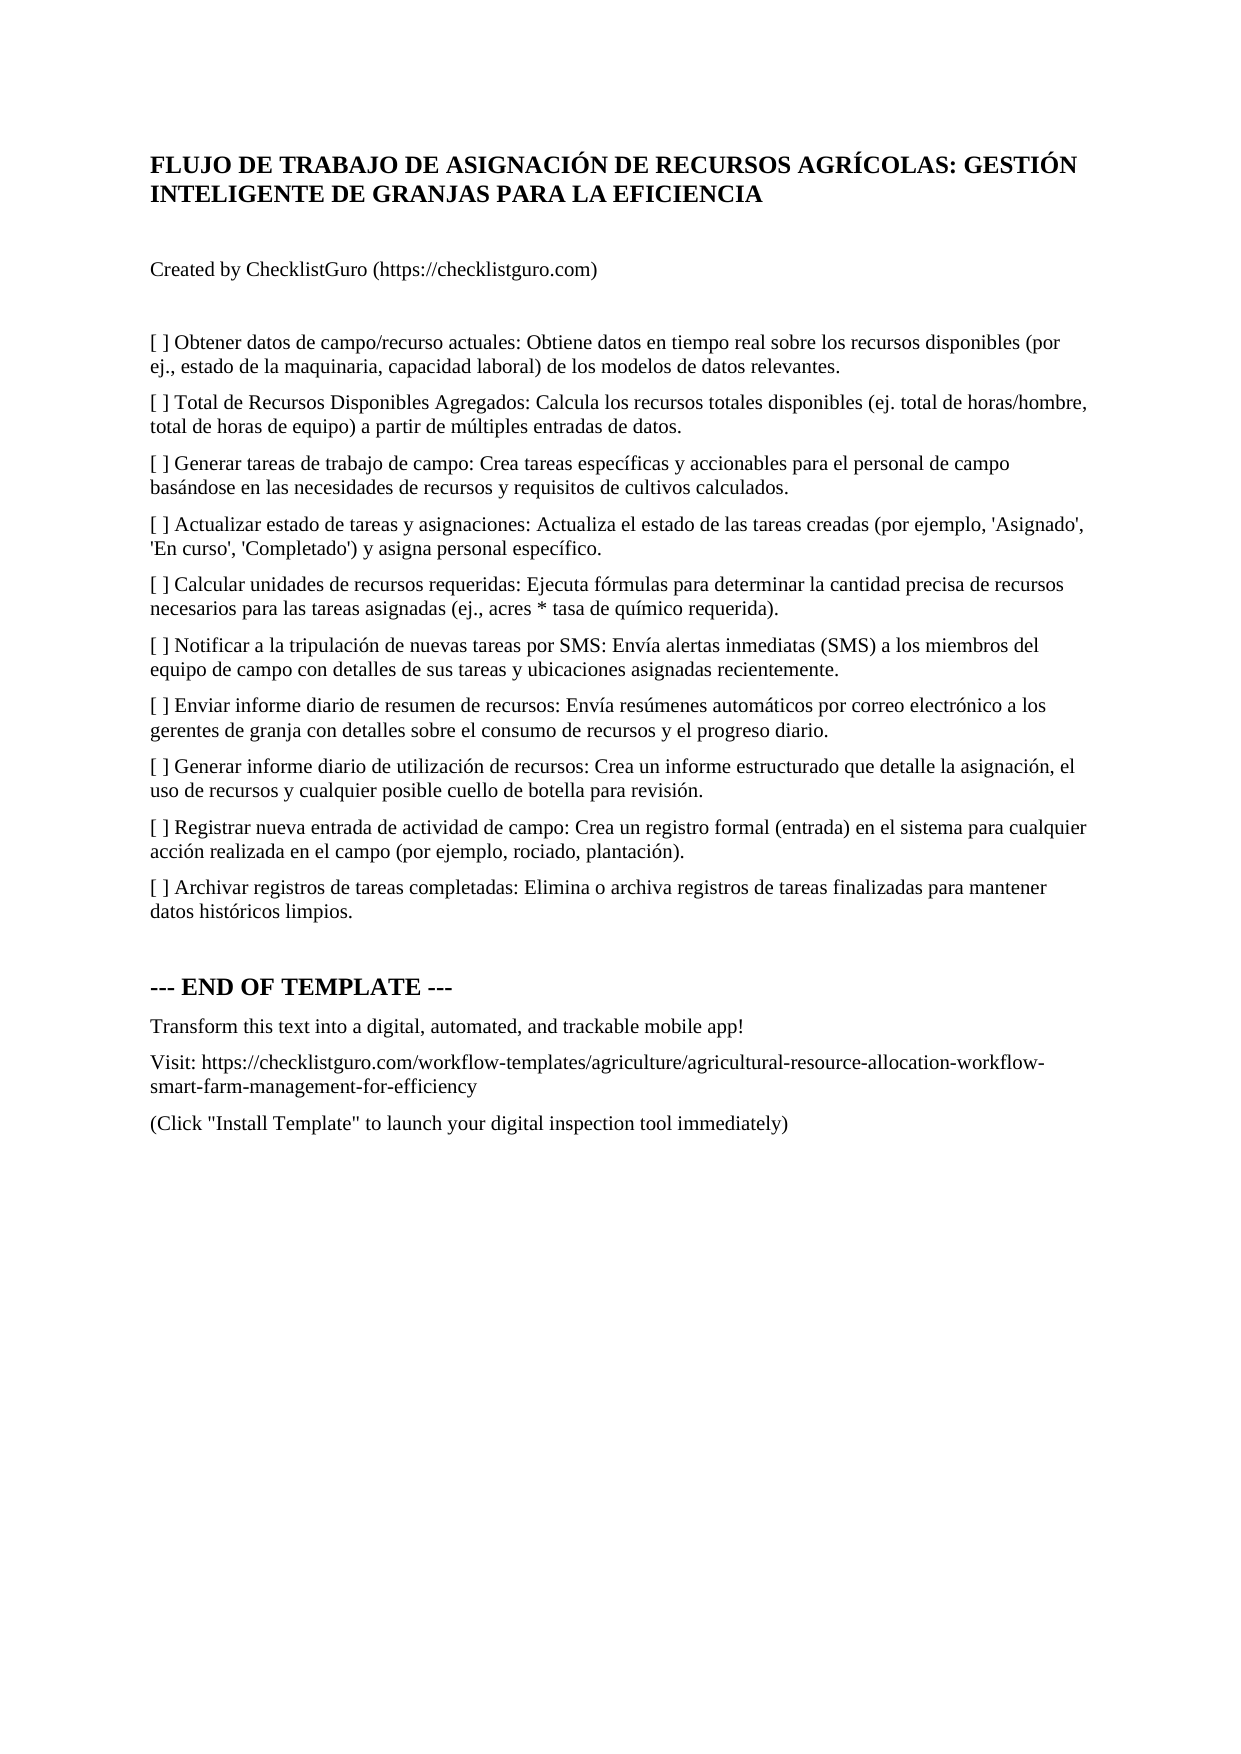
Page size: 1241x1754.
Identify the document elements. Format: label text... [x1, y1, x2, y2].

text [ ] Actualizar estado de tareas y asignaciones: Actualiza el estado de las tareas creadas (por ejemplo, 'Asignado', 'En curso', 'Completado') y asigna personal específico. [150, 512, 1090, 560]
text (Click "Install Template" to launch your digital inspection tool immediately) [150, 1111, 1090, 1135]
text [ ] Generar tareas de trabajo de campo: Crea tareas específicas y accionables para el personal de campo basándose en las necesidades de recursos y requisitos de cultivos calculados. [150, 451, 1090, 499]
text FLUJO DE TRABAJO DE ASIGNACIÓN DE RECURSOS AGRÍCOLAS: GESTIÓN INTELIGENTE DE GRANJAS PARA LA EFICIENCIA [150, 150, 1090, 207]
text [ ] Archivar registros de tareas completadas: Elimina o archiva registros de tareas finalizadas para mantener datos históricos limpios. [150, 875, 1090, 923]
text [ ] Registrar nueva entrada de actividad de campo: Crea un registro formal (entrada) en el sistema para cualquier acción realizada en el campo (por ejemplo, rociado, plantación). [150, 815, 1090, 863]
text [ ] Enviar informe diario de resumen de recursos: Envía resúmenes automáticos por correo electrónico a los gerentes de granja con detalles sobre el consumo de recursos y el progreso diario. [150, 693, 1090, 742]
text [ ] Obtener datos de campo/recurso actuales: Obtiene datos en tiempo real sobre los recursos disponibles (por ej., estado de la maquinaria, capacidad laboral) de los modelos de datos relevantes. [150, 330, 1090, 378]
text [ ] Total de Recursos Disponibles Agregados: Calcula los recursos totales disponibles (ej. total de horas/hombre, total de horas de equipo) a partir de múltiples entradas de datos. [150, 390, 1090, 438]
text Transform this text into a digital, automated, and trackable mobile app! [150, 1014, 1090, 1038]
text [ ] Notificar a la tripulación de nuevas tareas por SMS: Envía alertas inmediatas (SMS) a los miembros del equipo de campo con detalles de sus tareas y ubicaciones asignadas recientemente. [150, 633, 1090, 681]
text [ ] Generar informe diario de utilización de recursos: Crea un informe estructurado que detalle la asignación, el uso de recursos y cualquier posible cuello de botella para revisión. [150, 754, 1090, 802]
text [ ] Calcular unidades de recursos requeridas: Ejecuta fórmulas para determinar la cantidad precisa de recursos necesarios para las tareas asignadas (ej., acres * tasa de químico requerida). [150, 572, 1090, 620]
text --- END OF TEMPLATE --- [150, 972, 1090, 1001]
text Created by ChecklistGuro (https://checklistguro.com) [150, 257, 1090, 281]
text Visit: https://checklistguro.com/workflow-templates/agriculture/agricultural-resource-allocation-workflow-smart-farm-management-for-efficiency [150, 1050, 1090, 1098]
